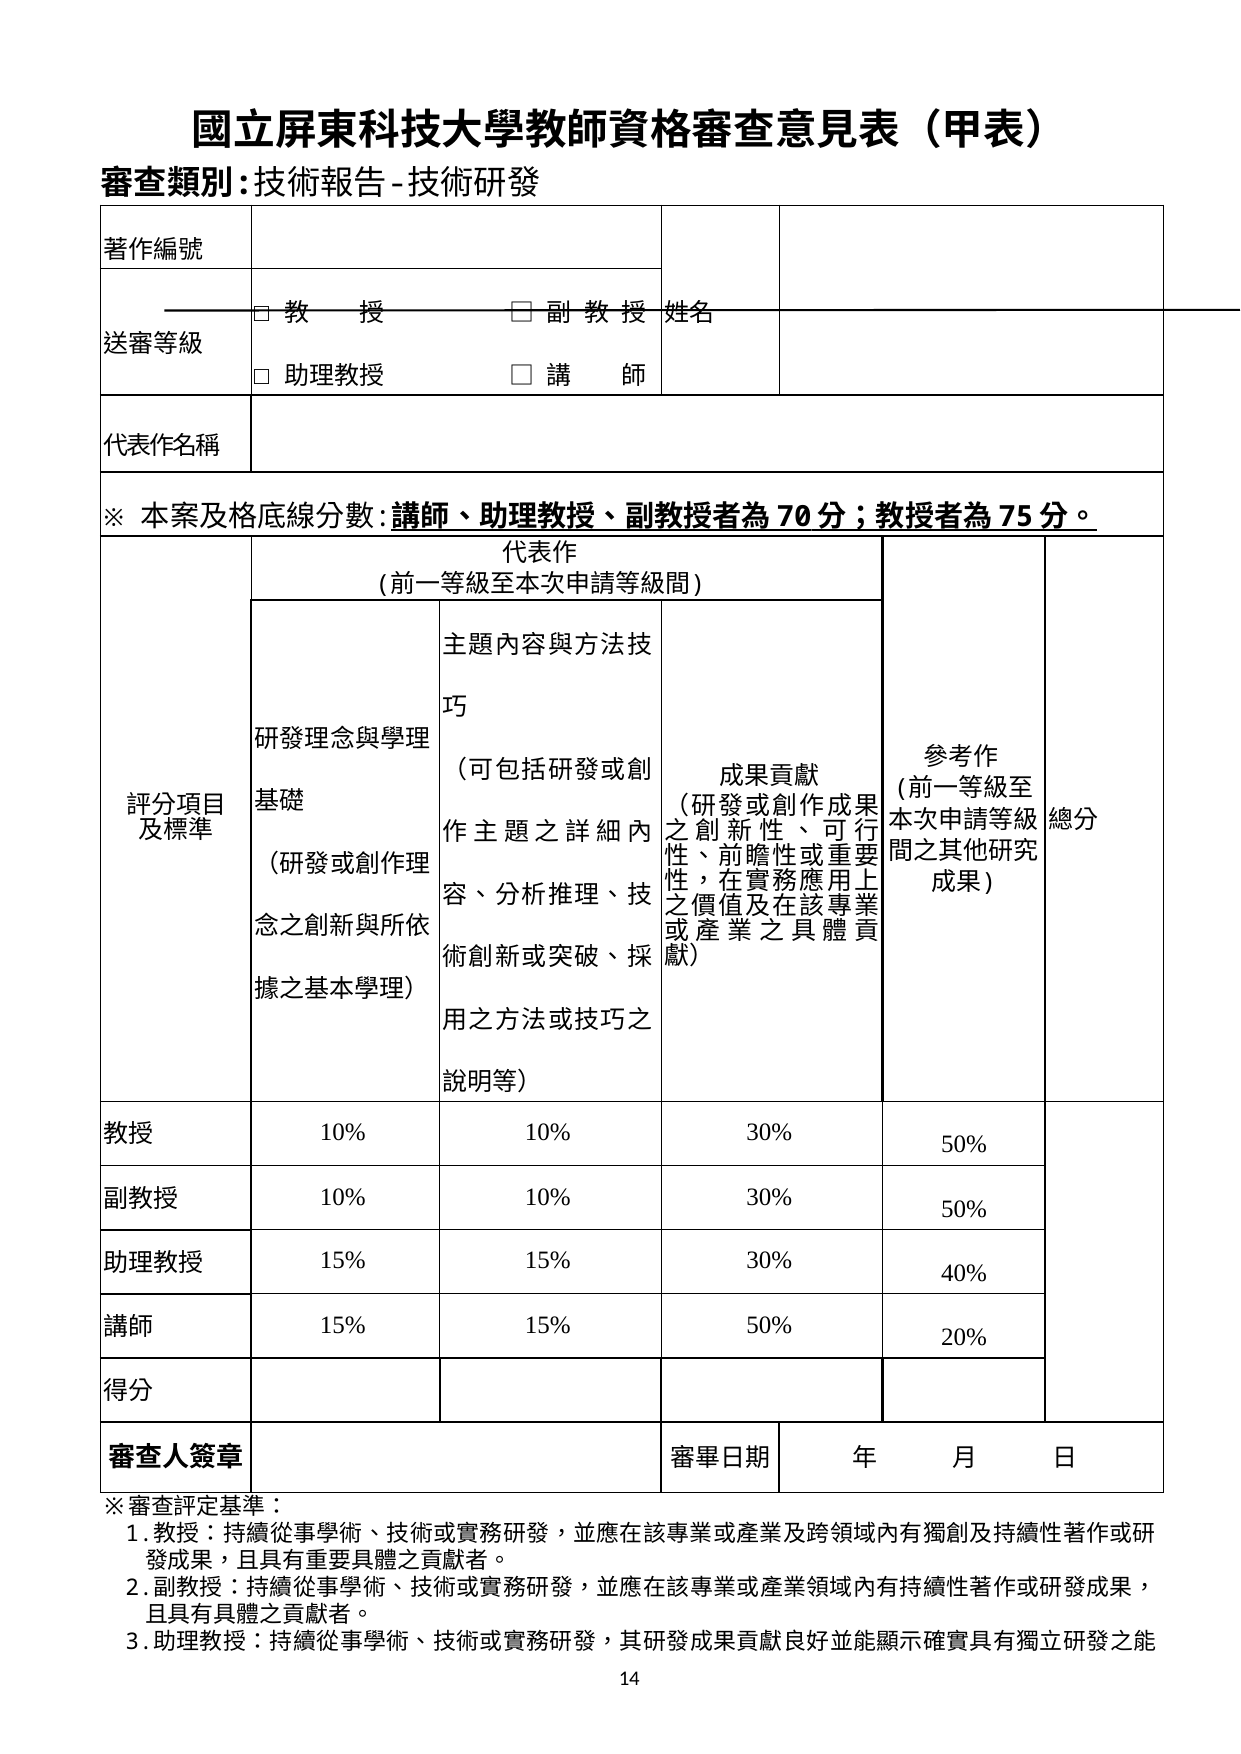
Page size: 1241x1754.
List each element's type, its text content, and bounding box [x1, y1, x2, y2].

table_cell 本案及格底線分數:講師、助理教授、副教授者為70分；教授者為75分。 [101, 473, 1163, 535]
table_cell 研發理念與學理基礎 （研發或創作理念之創新與所依據之基本學理） [252, 601, 439, 1101]
table_cell 教授 [101, 1102, 250, 1165]
text ※審查評定基準： [100, 1493, 1157, 1520]
table_cell 送審等級 [101, 269, 251, 394]
table_cell 評分項目 及標準 [101, 537, 251, 1101]
text 國立屏東科技大學教師資格審查意見表（甲表） [100, 96, 1157, 156]
table_cell 30% [662, 1230, 882, 1293]
table_cell 審畢日期 [662, 1423, 778, 1492]
table_cell 總分 [1046, 537, 1163, 1101]
table_cell 30% [662, 1166, 882, 1229]
table_cell [884, 1359, 1044, 1421]
table_cell [662, 1359, 881, 1421]
text 審查類別:技術報告-技術研發 [100, 156, 1157, 204]
table_header 著作編號 [101, 206, 251, 268]
text 3.助理教授：持續從事學術、技術或實務研發，其研發成果貢獻良好並能顯示確實具有獨立研發之能 [125, 1628, 1157, 1655]
table_cell 10% [440, 1166, 661, 1229]
table_cell 代表作名稱 [101, 396, 250, 471]
table_cell 審查人簽章 [101, 1423, 250, 1492]
table_cell 10% [440, 1102, 661, 1165]
table_cell 40% [883, 1230, 1044, 1293]
table_cell 50% [883, 1102, 1044, 1165]
table_cell □ 教 授 □ 副 教 授 □ 助理教授 □ 講 師 [252, 269, 661, 309]
table_header 姓名 [662, 206, 779, 309]
text 1.教授：持續從事學術、技術或實務研發，並應在該專業或產業及跨領域內有獨創及持續性著作或研發成果，且具有重要具體之貢獻者。 [125, 1520, 1157, 1574]
table_cell [441, 1359, 660, 1421]
table_cell 10% [252, 1102, 439, 1165]
table_header [780, 206, 1163, 309]
table_cell 講師 [101, 1295, 250, 1357]
table_cell 年 月 日 [780, 1423, 1163, 1492]
table_cell 代表作 (前一等級至本次申請等級間) [252, 537, 881, 599]
table_cell [252, 396, 1163, 471]
text 2.副教授：持續從事學術、技術或實務研發，並應在該專業或產業領域內有持續性著作或研發成果，且具有具體之貢獻者。 [125, 1574, 1157, 1628]
table_cell 助理教授 [101, 1231, 250, 1293]
table_cell 15% [440, 1294, 661, 1357]
table_cell [252, 1359, 439, 1421]
table_cell 30% [662, 1102, 882, 1165]
table_cell 得分 [101, 1359, 250, 1421]
table_cell 15% [440, 1230, 661, 1293]
table_header [252, 206, 661, 268]
table_header [780, 311, 1163, 394]
table_cell □ 教 授 □ 副 教 授 □ 助理教授 □ 講 師 [252, 312, 661, 394]
table_cell 10% [252, 1166, 439, 1229]
table_cell 參考作 (前一等級至本次申請等級間之其他研究成果) [884, 537, 1044, 1101]
table_cell 副教授 [101, 1166, 250, 1229]
table_cell 50% [662, 1294, 882, 1357]
table_cell 成果貢獻 （研發或創作成果之創新性、可行性、前瞻性或重要性，在實務應用上之價值及在該專業或產業之具體貢獻） [662, 601, 881, 1101]
table_header 姓名 [699, 314, 709, 320]
table_cell [1046, 1102, 1163, 1421]
table_cell 主題內容與方法技巧 （可包括研發或創作主題之詳細內容、分析推理、技術創新或突破、採用之方法或技巧之說明等） [440, 601, 661, 1101]
table_cell 50% [883, 1166, 1044, 1229]
table_cell 15% [252, 1230, 439, 1293]
table_header 姓名 [697, 304, 705, 309]
table_cell [252, 1423, 660, 1492]
table_header 姓名 [662, 312, 779, 394]
table_cell 20% [883, 1294, 1044, 1357]
table_cell 15% [252, 1294, 439, 1357]
